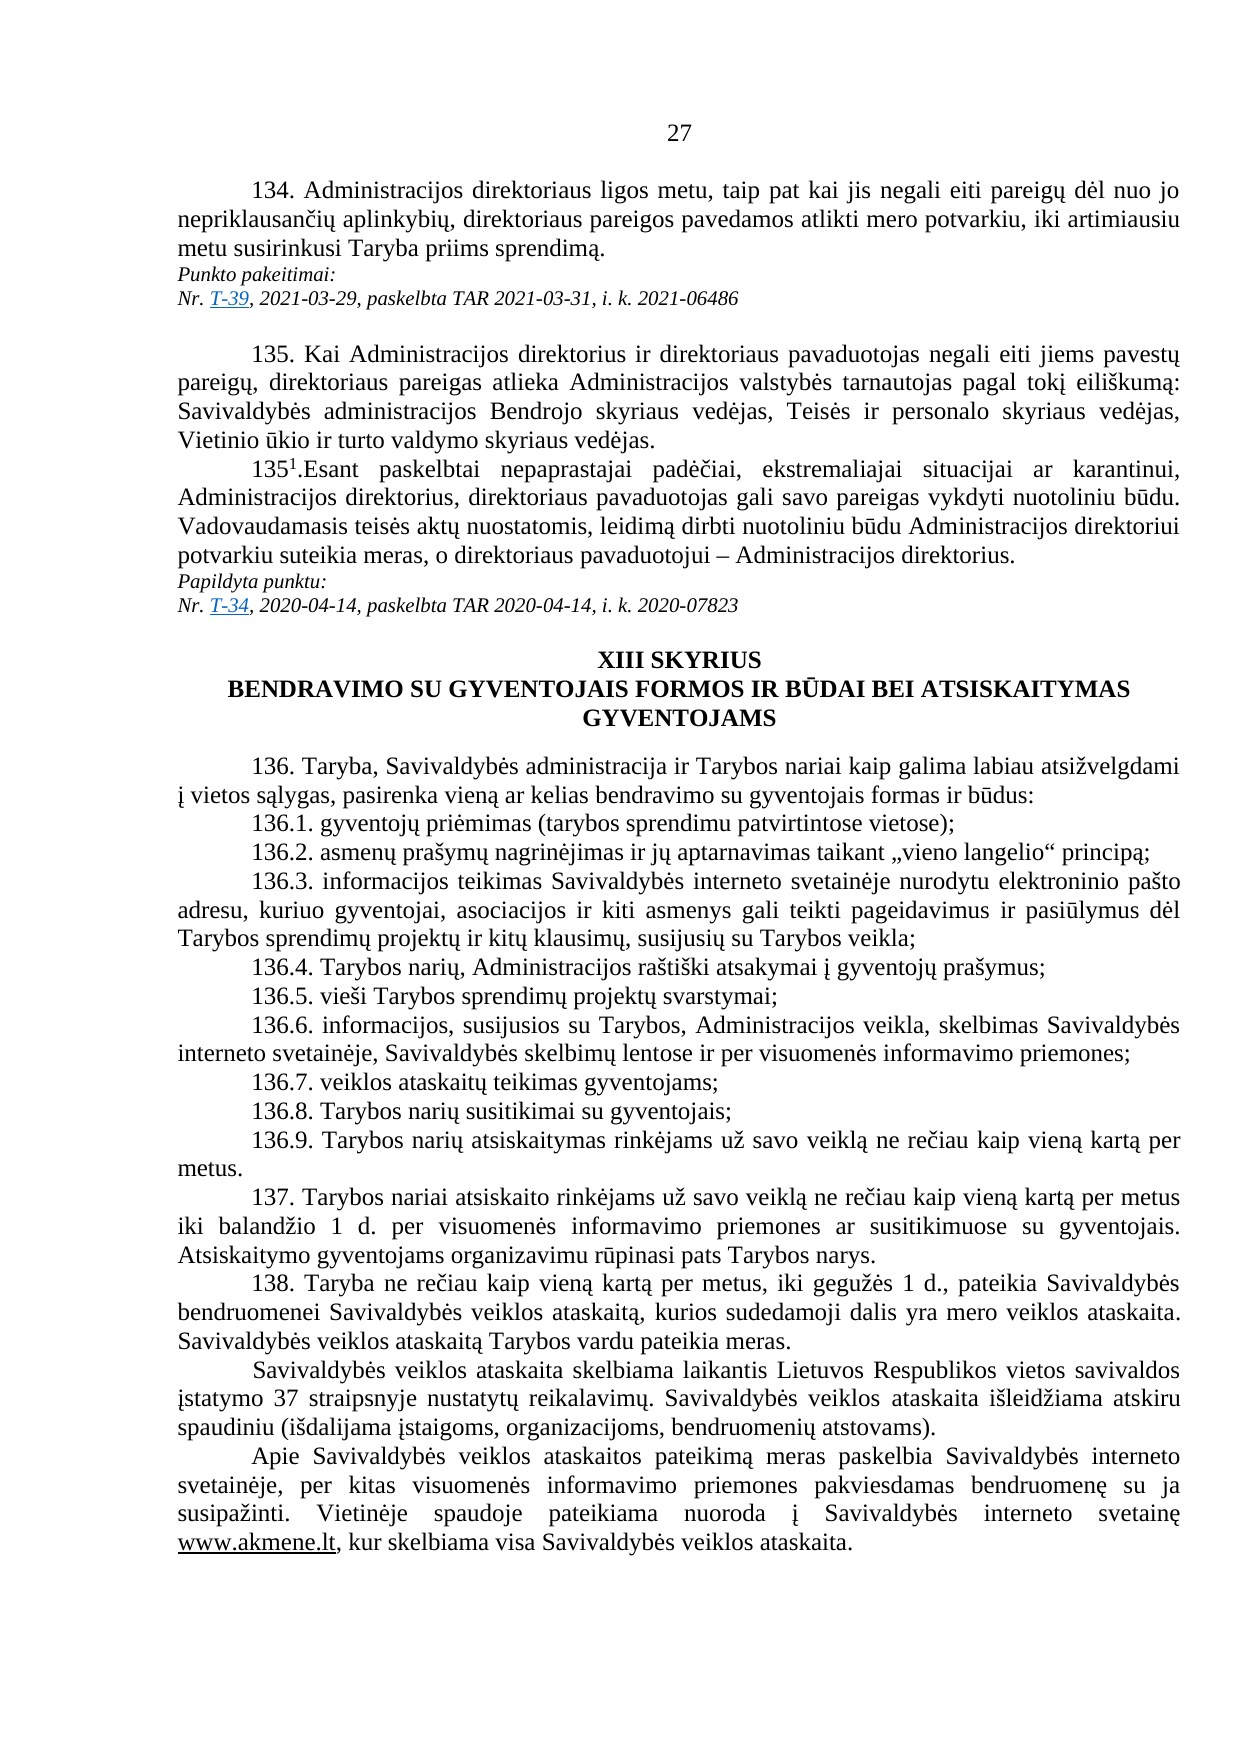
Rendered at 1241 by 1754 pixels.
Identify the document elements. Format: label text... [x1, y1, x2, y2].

text 136.6. informacijos, susijusios su Tarybos, Administracijos veikla, skelbimas Savivaldybės interneto svetainėje, Savivaldybės skelbimų lentose ir per visuomenės informavimo priemones; [177, 1010, 1181, 1067]
text 1351.Esant paskelbtai nepaprastajai padėčiai, ekstremaliajai situacijai ar karantinui, Administracijos direktorius, direktoriaus pavaduotojas gali savo pareigas vykdyti nuotoliniu būdu. Vadovaudamasis teisės aktų nuostatomis, leidimą dirbti nuotoliniu būdu Administracijos direktoriui potvarkiu suteikia meras, o direktoriaus pavaduotojui – Administracijos direktorius. [177, 454, 1181, 569]
text 138. Taryba ne rečiau kaip vieną kartą per metus, iki gegužės 1 d., pateikia Savivaldybės bendruomenei Savivaldybės veiklos ataskaitą, kurios sudedamoji dalis yra mero veiklos ataskaita. Savivaldybės veiklos ataskaitą Tarybos vardu pateikia meras. [177, 1268, 1181, 1355]
text 136.7. veiklos ataskaitų teikimas gyventojams; [177, 1067, 1181, 1096]
text 136. Taryba, Savivaldybės administracija ir Tarybos nariai kaip galima labiau atsižvelgdami į vietos sąlygas, pasirenka vieną ar kelias bendravimo su gyventojais formas ir būdus: [177, 751, 1181, 808]
text 137. Tarybos nariai atsiskaito rinkėjams už savo veiklą ne rečiau kaip vieną kartą per metus iki balandžio 1 d. per visuomenės informavimo priemones ar susitikimuose su gyventojais. Atsiskaitymo gyventojams organizavimu rūpinasi pats Tarybos narys. [177, 1182, 1181, 1268]
text 136.2. asmenų prašymų nagrinėjimas ir jų aptarnavimas taikant „vieno langelio“ principą; [177, 837, 1181, 866]
text Savivaldybės veiklos ataskaita skelbiama laikantis Lietuvos Respublikos vietos savivaldos įstatymo 37 straipsnyje nustatytų reikalavimų. Savivaldybės veiklos ataskaita išleidžiama atskiru spaudiniu (išdalijama įstaigoms, organizacijoms, bendruomenių atstovams). [177, 1355, 1181, 1441]
text Nr. T-39, 2021-03-29, paskelbta TAR 2021-03-31, i. k. 2021-06486 [177, 286, 1181, 310]
text 134. Administracijos direktoriaus ligos metu, taip pat kai jis negali eiti pareigų dėl nuo jo nepriklausančių aplinkybių, direktoriaus pareigos pavedamos atlikti mero potvarkiu, iki artimiausiu metu susirinkusi Taryba priims sprendimą. [177, 176, 1181, 262]
text XIII SKYRIUS [177, 646, 1181, 674]
text 136.3. informacijos teikimas Savivaldybės interneto svetainėje nurodytu elektroninio pašto adresu, kuriuo gyventojai, asociacijos ir kiti asmenys gali teikti pageidavimus ir pasiūlymus dėl Tarybos sprendimų projektų ir kitų klausimų, susijusių su Tarybos veikla; [177, 866, 1181, 952]
text Nr. T-34, 2020-04-14, paskelbta TAR 2020-04-14, i. k. 2020-07823 [177, 593, 1181, 617]
text 136.9. Tarybos narių atsiskaitymas rinkėjams už savo veiklą ne rečiau kaip vieną kartą per metus. [177, 1125, 1181, 1182]
text Papildyta punktu: [177, 569, 1181, 593]
text 136.1. gyventojų priėmimas (tarybos sprendimu patvirtintose vietose); [177, 808, 1181, 837]
text BENDRAVIMO SU GYVENTOJAIS FORMOS IR BŪDAI BEI ATSISKAITYMAS GYVENTOJAMS [177, 674, 1181, 732]
text Punkto pakeitimai: [177, 262, 1181, 286]
text 136.4. Tarybos narių, Administracijos raštiški atsakymai į gyventojų prašymus; [177, 952, 1181, 981]
text Apie Savivaldybės veiklos ataskaitos pateikimą meras paskelbia Savivaldybės interneto svetainėje, per kitas visuomenės informavimo priemones pakviesdamas bendruomenę su ja susipažinti. Vietinėje spaudoje pateikiama nuoroda į Savivaldybės interneto svetainę www.akmene.lt, kur skelbiama visa Savivaldybės veiklos ataskaita. [177, 1441, 1181, 1556]
text 136.8. Tarybos narių susitikimai su gyventojais; [177, 1096, 1181, 1125]
text 135. Kai Administracijos direktorius ir direktoriaus pavaduotojas negali eiti jiems pavestų pareigų, direktoriaus pareigas atlieka Administracijos valstybės tarnautojas pagal tokį eiliškumą: Savivaldybės administracijos Bendrojo skyriaus vedėjas, Teisės ir personalo skyriaus vedėjas, Vietinio ūkio ir turto valdymo skyriaus vedėjas. [177, 339, 1181, 454]
text 136.5. vieši Tarybos sprendimų projektų svarstymai; [177, 981, 1181, 1010]
